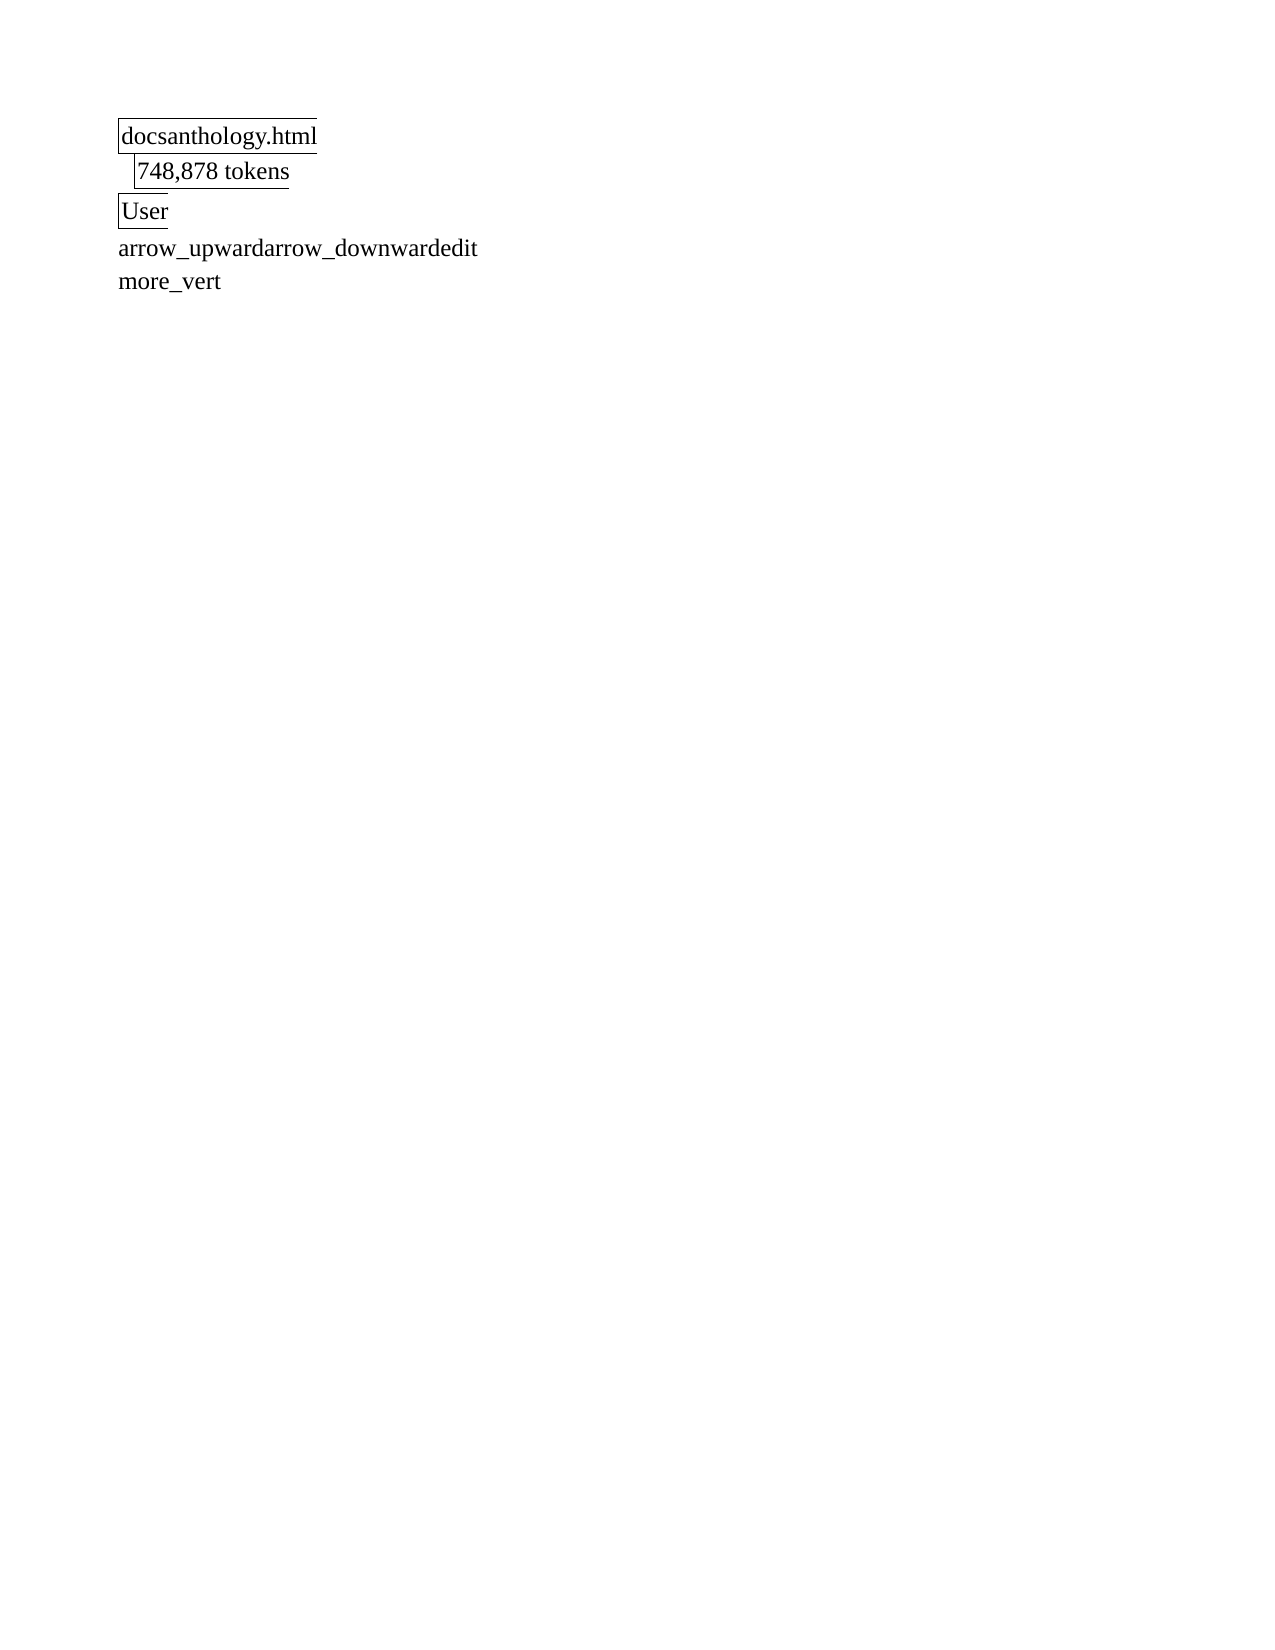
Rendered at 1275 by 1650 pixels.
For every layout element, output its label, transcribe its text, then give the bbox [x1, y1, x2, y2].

text arrow_upwardarrow_downwardedit [118, 233, 1157, 262]
text User [119, 193, 1157, 228]
text more_vert [118, 266, 1157, 295]
text 748,878 tokens [135, 153, 1157, 188]
text docsanthology.html [119, 118, 1157, 153]
